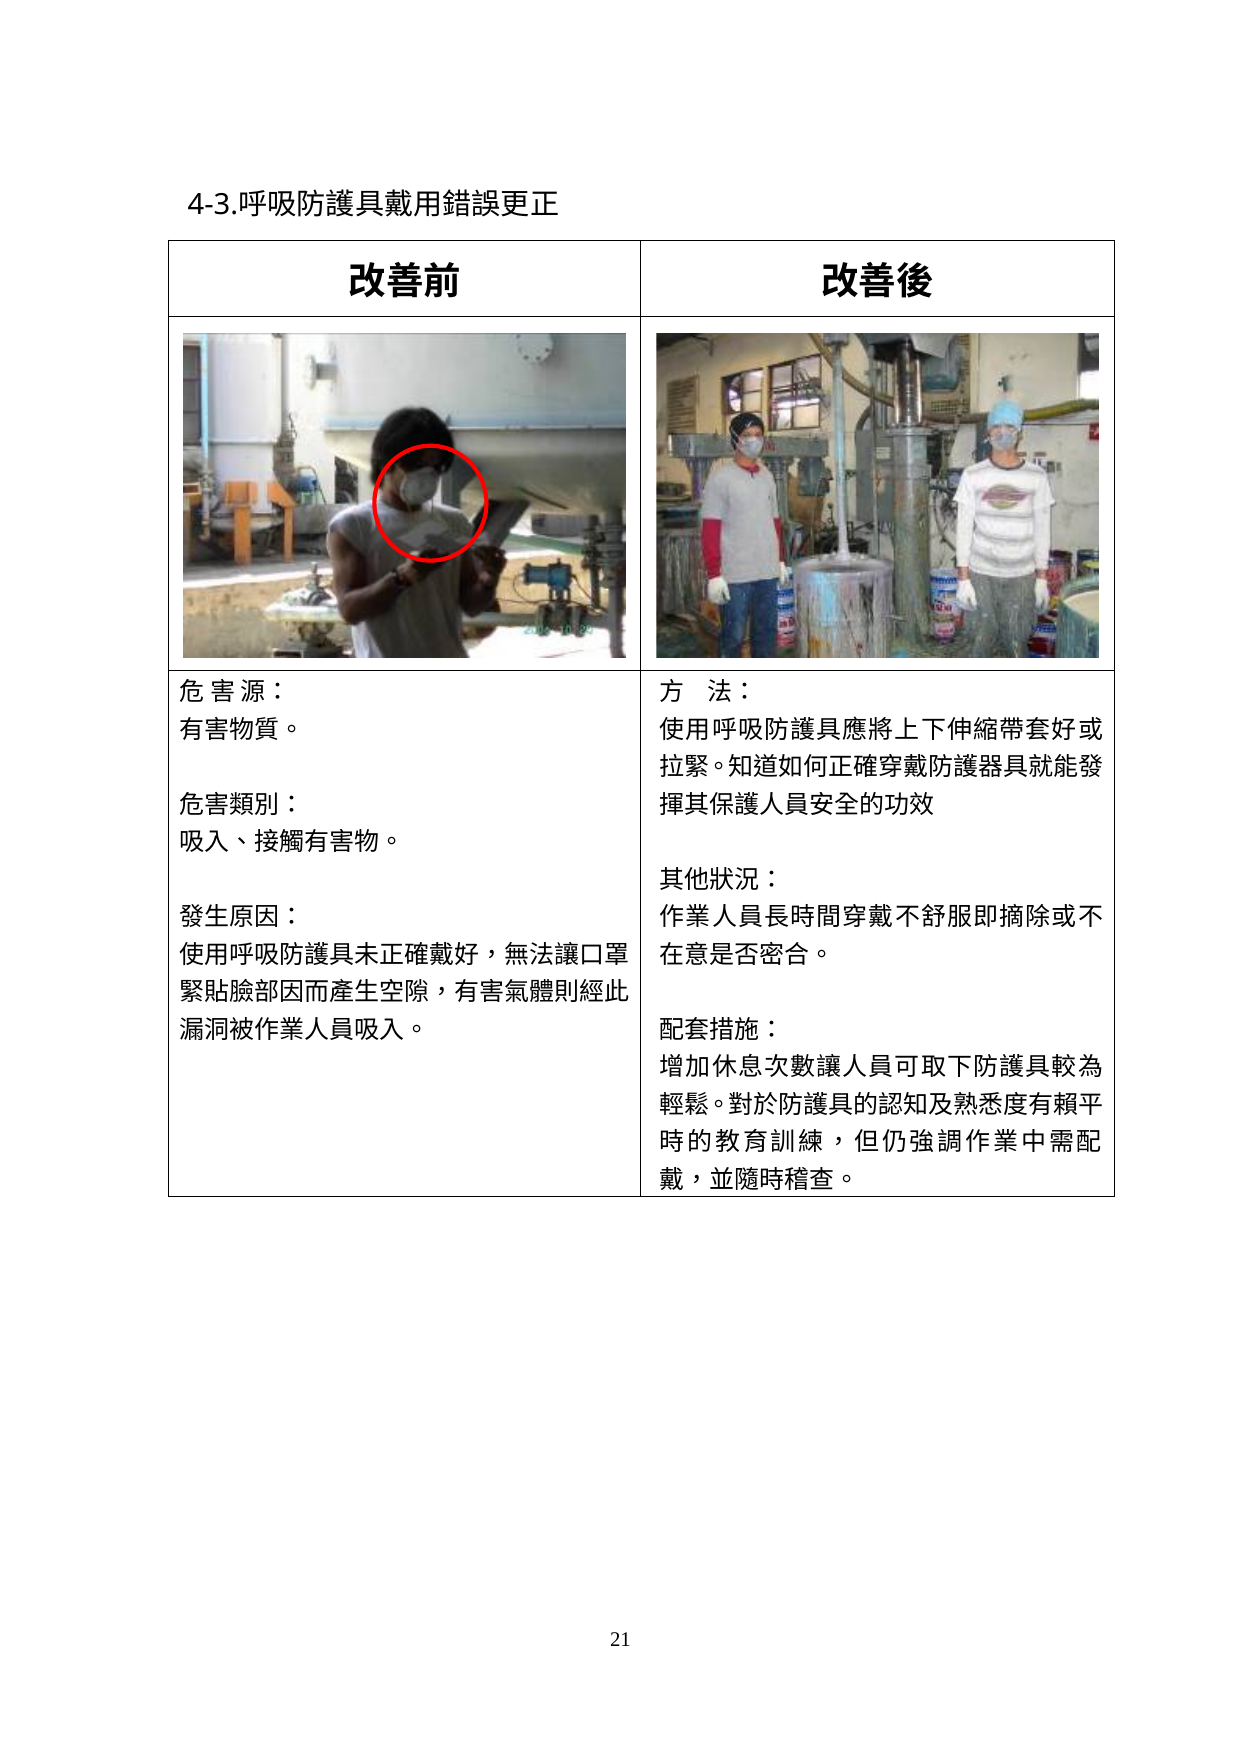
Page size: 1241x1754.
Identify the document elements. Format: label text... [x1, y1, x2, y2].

table_cell [641, 317, 1114, 670]
picture [183, 333, 626, 658]
table_cell 危 害 源： 有害物質。 危害類別： 吸入、接觸有害物。 發生原因： 使用呼吸防護具未正確戴好，無法讓口罩緊貼臉部因而產生空隙，有害氣體則經此漏洞被作業人員吸入。 [169, 671, 640, 1196]
table_cell 方 法： 使用呼吸防護具應將上下伸縮帶套好或拉緊。知道如何正確穿戴防護器具就能發揮其保護人員安全的功效 其他狀況： 作業人員長時間穿戴不舒服即摘除或不在意是否密合。 配套措施： 增加休息次數讓人員可取下防護具較為輕鬆。對於防護具的認知及熟悉度有賴平時的教育訓練，但仍強調作業中需配戴，並隨時稽查。 [641, 671, 1114, 1196]
picture [656, 333, 1099, 658]
table_cell [169, 317, 640, 670]
table_header 改善後 [641, 241, 1114, 316]
table_header 改善前 [169, 241, 640, 316]
text 4-3.呼吸防護具戴用錯誤更正 [187, 164, 1053, 239]
